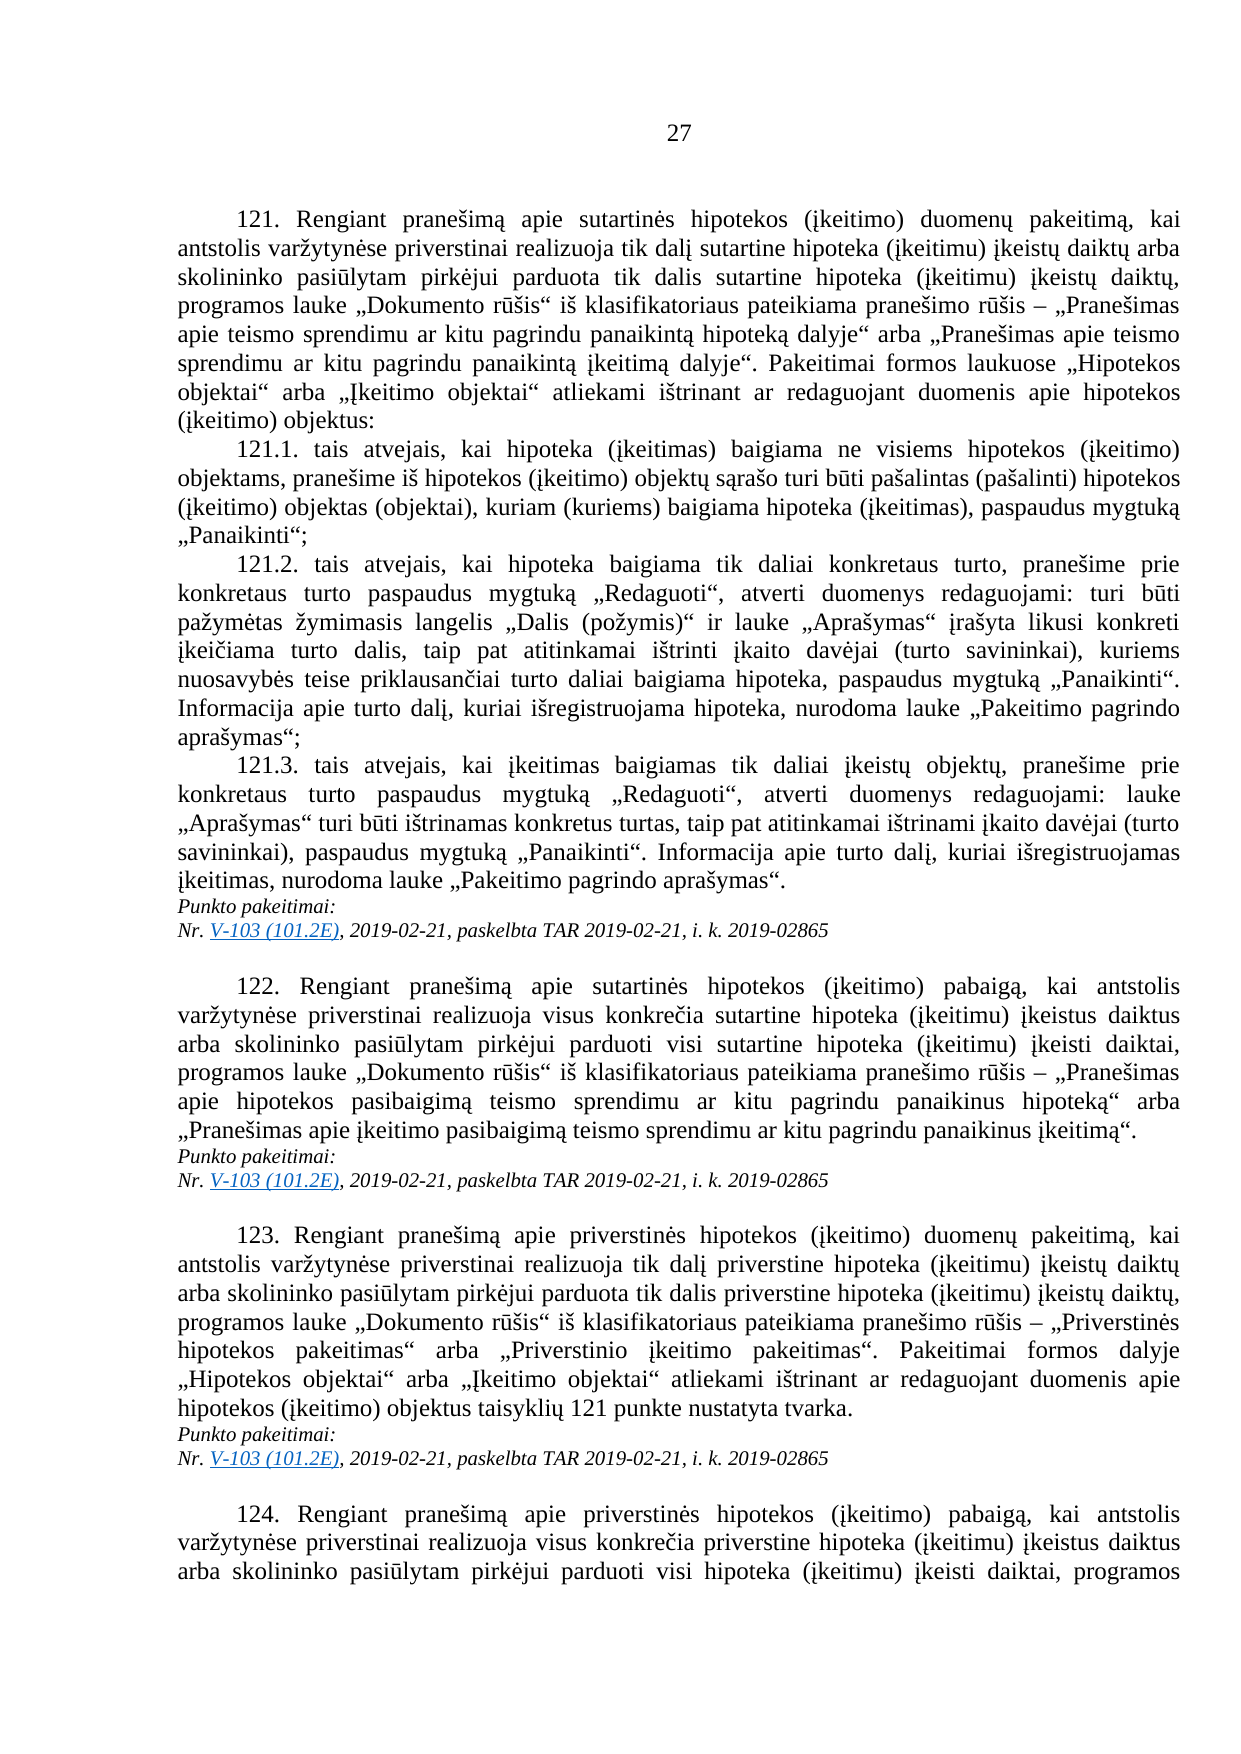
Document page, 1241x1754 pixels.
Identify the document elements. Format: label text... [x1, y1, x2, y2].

text 122. Rengiant pranešimą apie sutartinės hipotekos (įkeitimo) pabaigą, kai antstolis varžytynėse priverstinai realizuoja visus konkrečia sutartine hipoteka (įkeitimu) įkeistus daiktus arba skolininko pasiūlytam pirkėjui parduoti visi sutartine hipoteka (įkeitimu) įkeisti daiktai, programos lauke „Dokumento rūšis“ iš klasifikatoriaus pateikiama pranešimo rūšis – „Pranešimas apie hipotekos pasibaigimą teismo sprendimu ar kitu pagrindu panaikinus hipoteką“ arba „Pranešimas apie įkeitimo pasibaigimą teismo sprendimu ar kitu pagrindu panaikinus įkeitimą“. [177, 971, 1181, 1144]
text Nr. V-103 (101.2E), 2019-02-21, paskelbta TAR 2019-02-21, i. k. 2019-02865 [177, 1446, 1181, 1470]
text Punkto pakeitimai: [177, 1422, 1181, 1446]
text 121.1. tais atvejais, kai hipoteka (įkeitimas) baigiama ne visiems hipotekos (įkeitimo) objektams, pranešime iš hipotekos (įkeitimo) objektų sąrašo turi būti pašalintas (pašalinti) hipotekos (įkeitimo) objektas (objektai), kuriam (kuriems) baigiama hipoteka (įkeitimas), paspaudus mygtuką „Panaikinti“; [177, 434, 1181, 549]
text 124. Rengiant pranešimą apie priverstinės hipotekos (įkeitimo) pabaigą, kai antstolis varžytynėse priverstinai realizuoja visus konkrečia priverstine hipoteka (įkeitimu) įkeistus daiktus arba skolininko pasiūlytam pirkėjui parduoti visi hipoteka (įkeitimu) įkeisti daiktai, programos [177, 1499, 1181, 1585]
text Nr. V-103 (101.2E), 2019-02-21, paskelbta TAR 2019-02-21, i. k. 2019-02865 [177, 1168, 1181, 1192]
text 121.2. tais atvejais, kai hipoteka baigiama tik daliai konkretaus turto, pranešime prie konkretaus turto paspaudus mygtuką „Redaguoti“, atverti duomenys redaguojami: turi būti pažymėtas žymimasis langelis „Dalis (požymis)“ ir lauke „Aprašymas“ įrašyta likusi konkreti įkeičiama turto dalis, taip pat atitinkamai ištrinti įkaito davėjai (turto savininkai), kuriems nuosavybės teise priklausančiai turto daliai baigiama hipoteka, paspaudus mygtuką „Panaikinti“. Informacija apie turto dalį, kuriai išregistruojama hipoteka, nurodoma lauke „Pakeitimo pagrindo aprašymas“; [177, 549, 1181, 751]
text 121. Rengiant pranešimą apie sutartinės hipotekos (įkeitimo) duomenų pakeitimą, kai antstolis varžytynėse priverstinai realizuoja tik dalį sutartine hipoteka (įkeitimu) įkeistų daiktų arba skolininko pasiūlytam pirkėjui parduota tik dalis sutartine hipoteka (įkeitimu) įkeistų daiktų, programos lauke „Dokumento rūšis“ iš klasifikatoriaus pateikiama pranešimo rūšis – „Pranešimas apie teismo sprendimu ar kitu pagrindu panaikintą hipoteką dalyje“ arba „Pranešimas apie teismo sprendimu ar kitu pagrindu panaikintą įkeitimą dalyje“. Pakeitimai formos laukuose „Hipotekos objektai“ arba „Įkeitimo objektai“ atliekami ištrinant ar redaguojant duomenis apie hipotekos (įkeitimo) objektus: [177, 204, 1181, 434]
text Punkto pakeitimai: [177, 894, 1181, 918]
text 123. Rengiant pranešimą apie priverstinės hipotekos (įkeitimo) duomenų pakeitimą, kai antstolis varžytynėse priverstinai realizuoja tik dalį priverstine hipoteka (įkeitimu) įkeistų daiktų arba skolininko pasiūlytam pirkėjui parduota tik dalis priverstine hipoteka (įkeitimu) įkeistų daiktų, programos lauke „Dokumento rūšis“ iš klasifikatoriaus pateikiama pranešimo rūšis – „Priverstinės hipotekos pakeitimas“ arba „Priverstinio įkeitimo pakeitimas“. Pakeitimai formos dalyje „Hipotekos objektai“ arba „Įkeitimo objektai“ atliekami ištrinant ar redaguojant duomenis apie hipotekos (įkeitimo) objektus taisyklių 121 punkte nustatyta tvarka. [177, 1221, 1181, 1422]
text Punkto pakeitimai: [177, 1144, 1181, 1168]
text Nr. V-103 (101.2E), 2019-02-21, paskelbta TAR 2019-02-21, i. k. 2019-02865 [177, 918, 1181, 942]
text 121.3. tais atvejais, kai įkeitimas baigiamas tik daliai įkeistų objektų, pranešime prie konkretaus turto paspaudus mygtuką „Redaguoti“, atverti duomenys redaguojami: lauke „Aprašymas“ turi būti ištrinamas konkretus turtas, taip pat atitinkamai ištrinami įkaito davėjai (turto savininkai), paspaudus mygtuką „Panaikinti“. Informacija apie turto dalį, kuriai išregistruojamas įkeitimas, nurodoma lauke „Pakeitimo pagrindo aprašymas“. [177, 751, 1181, 894]
